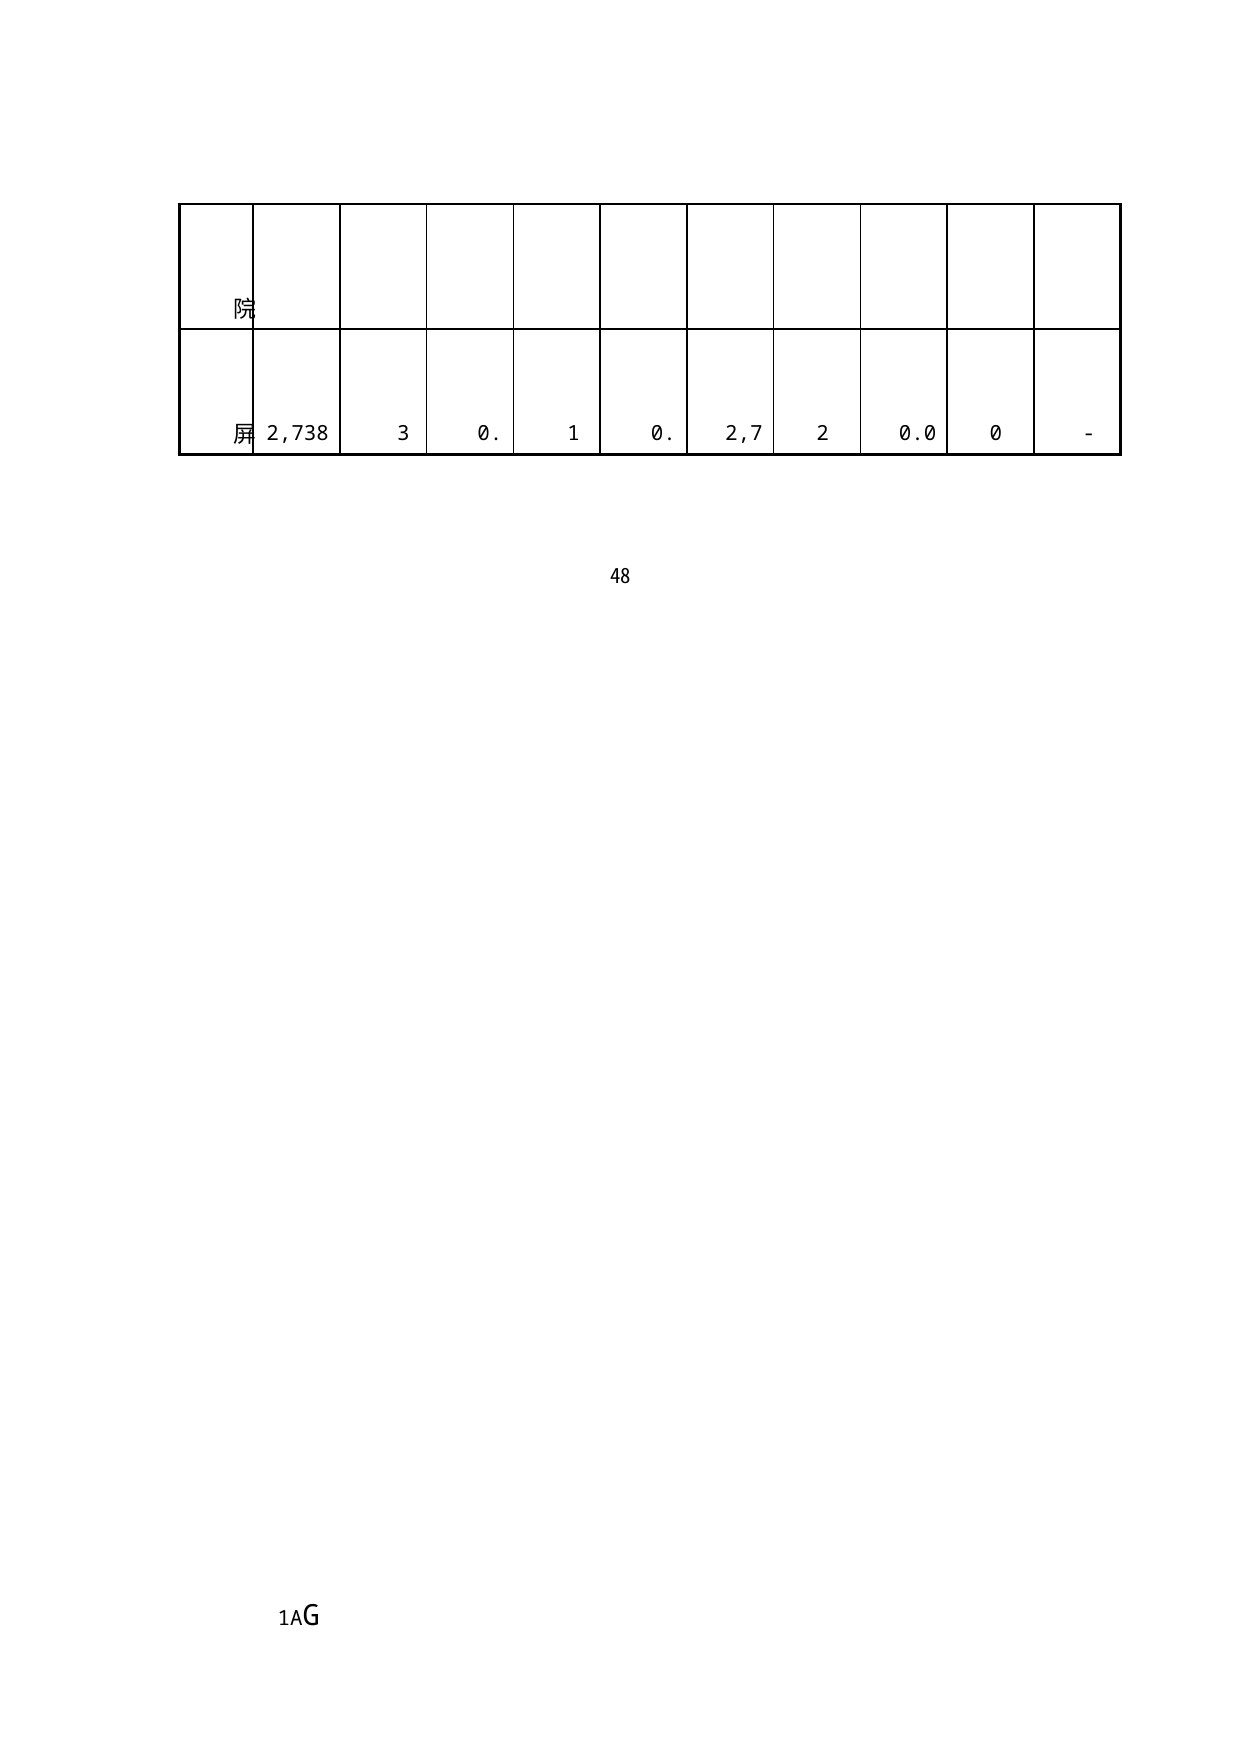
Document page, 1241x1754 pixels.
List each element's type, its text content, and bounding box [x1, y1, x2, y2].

table_cell [514, 205, 599, 328]
table_cell - [1035, 205, 1119, 328]
table_cell - [601, 205, 686, 328]
table_cell 2 [774, 330, 860, 453]
table_cell [774, 205, 860, 328]
table_cell 0.0 [861, 330, 946, 453]
table_cell [254, 205, 339, 328]
table_cell 0 [948, 330, 1033, 453]
table_cell 0. [601, 330, 686, 453]
table_cell [688, 205, 773, 328]
table_cell - [427, 205, 513, 328]
table_cell [861, 205, 946, 328]
table_cell 1 [514, 330, 599, 453]
table_cell 2,738 [254, 330, 339, 453]
table_cell [341, 205, 426, 328]
table_cell - [1035, 330, 1119, 453]
table_cell 臺南分院 [181, 205, 252, 328]
table_cell 3 [341, 330, 426, 453]
table_cell 2,7 [688, 330, 773, 453]
table_cell 屏東分院 [181, 330, 252, 453]
table_cell [948, 205, 1033, 328]
table_cell 0. [427, 330, 513, 453]
